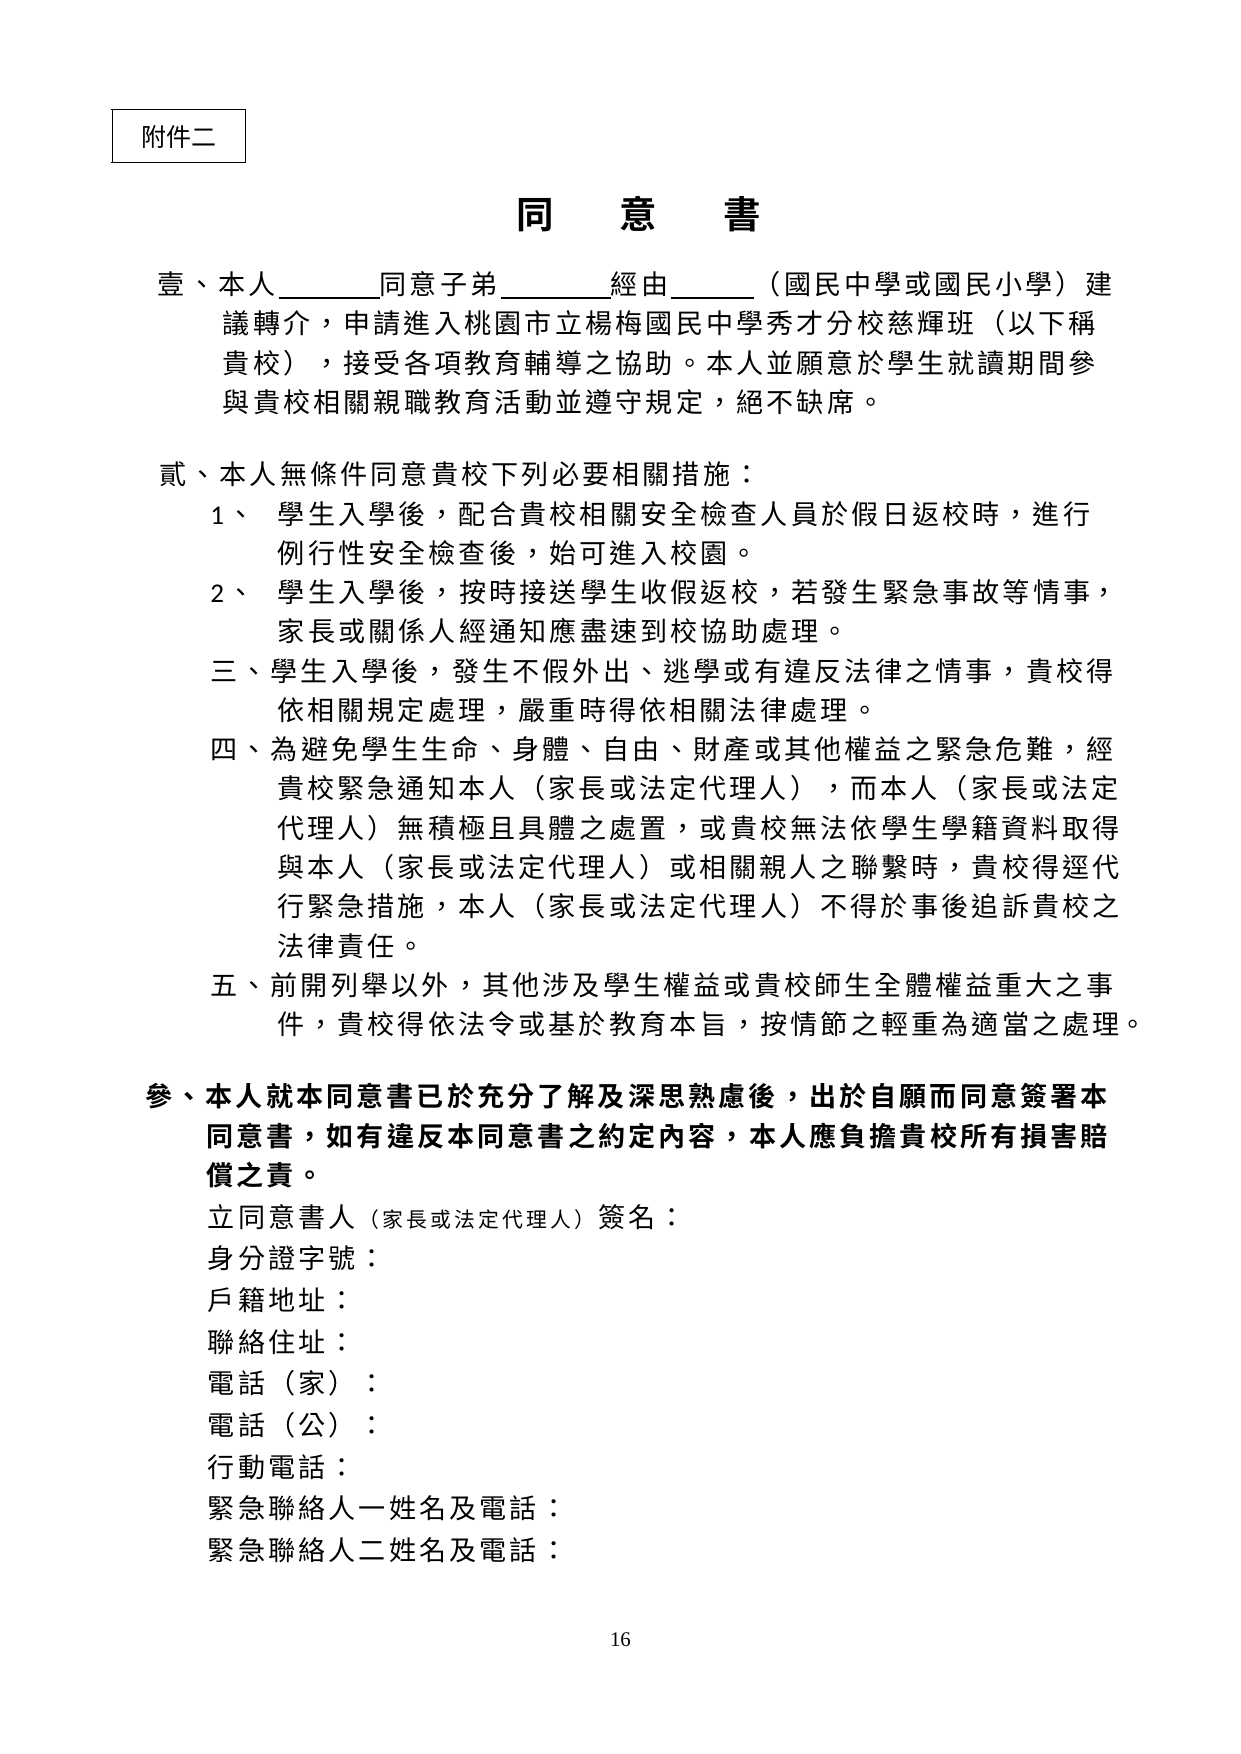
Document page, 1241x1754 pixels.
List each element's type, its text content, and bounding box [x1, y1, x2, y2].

text 緊急聯絡人二姓名及電話： [208, 1527, 1120, 1568]
text 附件二 [128, 117, 230, 154]
list 學生入學後，配合貴校相關安全檢查人員於假日返校時，進行例行性安全檢查後，始可進入校園。 [210, 493, 1120, 571]
text 立同意書人（家長或法定代理人）簽名： [208, 1193, 1120, 1235]
text 壹、本人 同意子弟 經由 （國民中學或國民小學）建議轉介，申請進入桃園市立楊梅國民中學秀才分校慈輝班（以下稱貴校），接受各項教育輔導之協助。本人並願意於學生就讀期間參與貴校相關親職教育活動並遵守規定，絕不缺席。 [158, 263, 1120, 420]
list 學生入學後，按時接送學生收假返校，若發生緊急事故等情事，家長或關係人經通知應盡速到校協助處理。 [210, 571, 1120, 650]
text 電話（公）： [208, 1402, 1120, 1443]
text 四、為避免學生生命、身體、自由、財產或其他權益之緊急危難，經貴校緊急通知本人（家長或法定代理人），而本人（家長或法定代理人）無積極且具體之處置，或貴校無法依學生學籍資料取得與本人（家長或法定代理人）或相關親人之聯繫時，貴校得逕代行緊急措施，本人（家長或法定代理人）不得於事後追訴貴校之法律責任。 [210, 728, 1120, 964]
text 電話（家）： [208, 1360, 1120, 1402]
text 身分證字號： [208, 1235, 1120, 1277]
text 同 意 書 [120, 170, 1157, 233]
text 五、前開列舉以外，其他涉及學生權益或貴校師生全體權益重大之事件，貴校得依法令或基於教育本旨，按情節之輕重為適當之處理。 [210, 964, 1120, 1042]
text 戶籍地址： [208, 1277, 1120, 1318]
text 三、學生入學後，發生不假外出、逃學或有違反法律之情事，貴校得依相關規定處理，嚴重時得依相關法律處理。 [210, 650, 1120, 728]
text 聯絡住址： [208, 1318, 1120, 1360]
text 貳、本人無條件同意貴校下列必要相關措施： [120, 453, 1120, 493]
text 行動電話： [208, 1443, 1120, 1485]
text 緊急聯絡人一姓名及電話： [208, 1485, 1120, 1527]
text 參、本人就本同意書已於充分了解及深思熟慮後，出於自願而同意簽署本同意書，如有違反本同意書之約定內容，本人應負擔貴校所有損害賠償之責。 [145, 1075, 1120, 1193]
